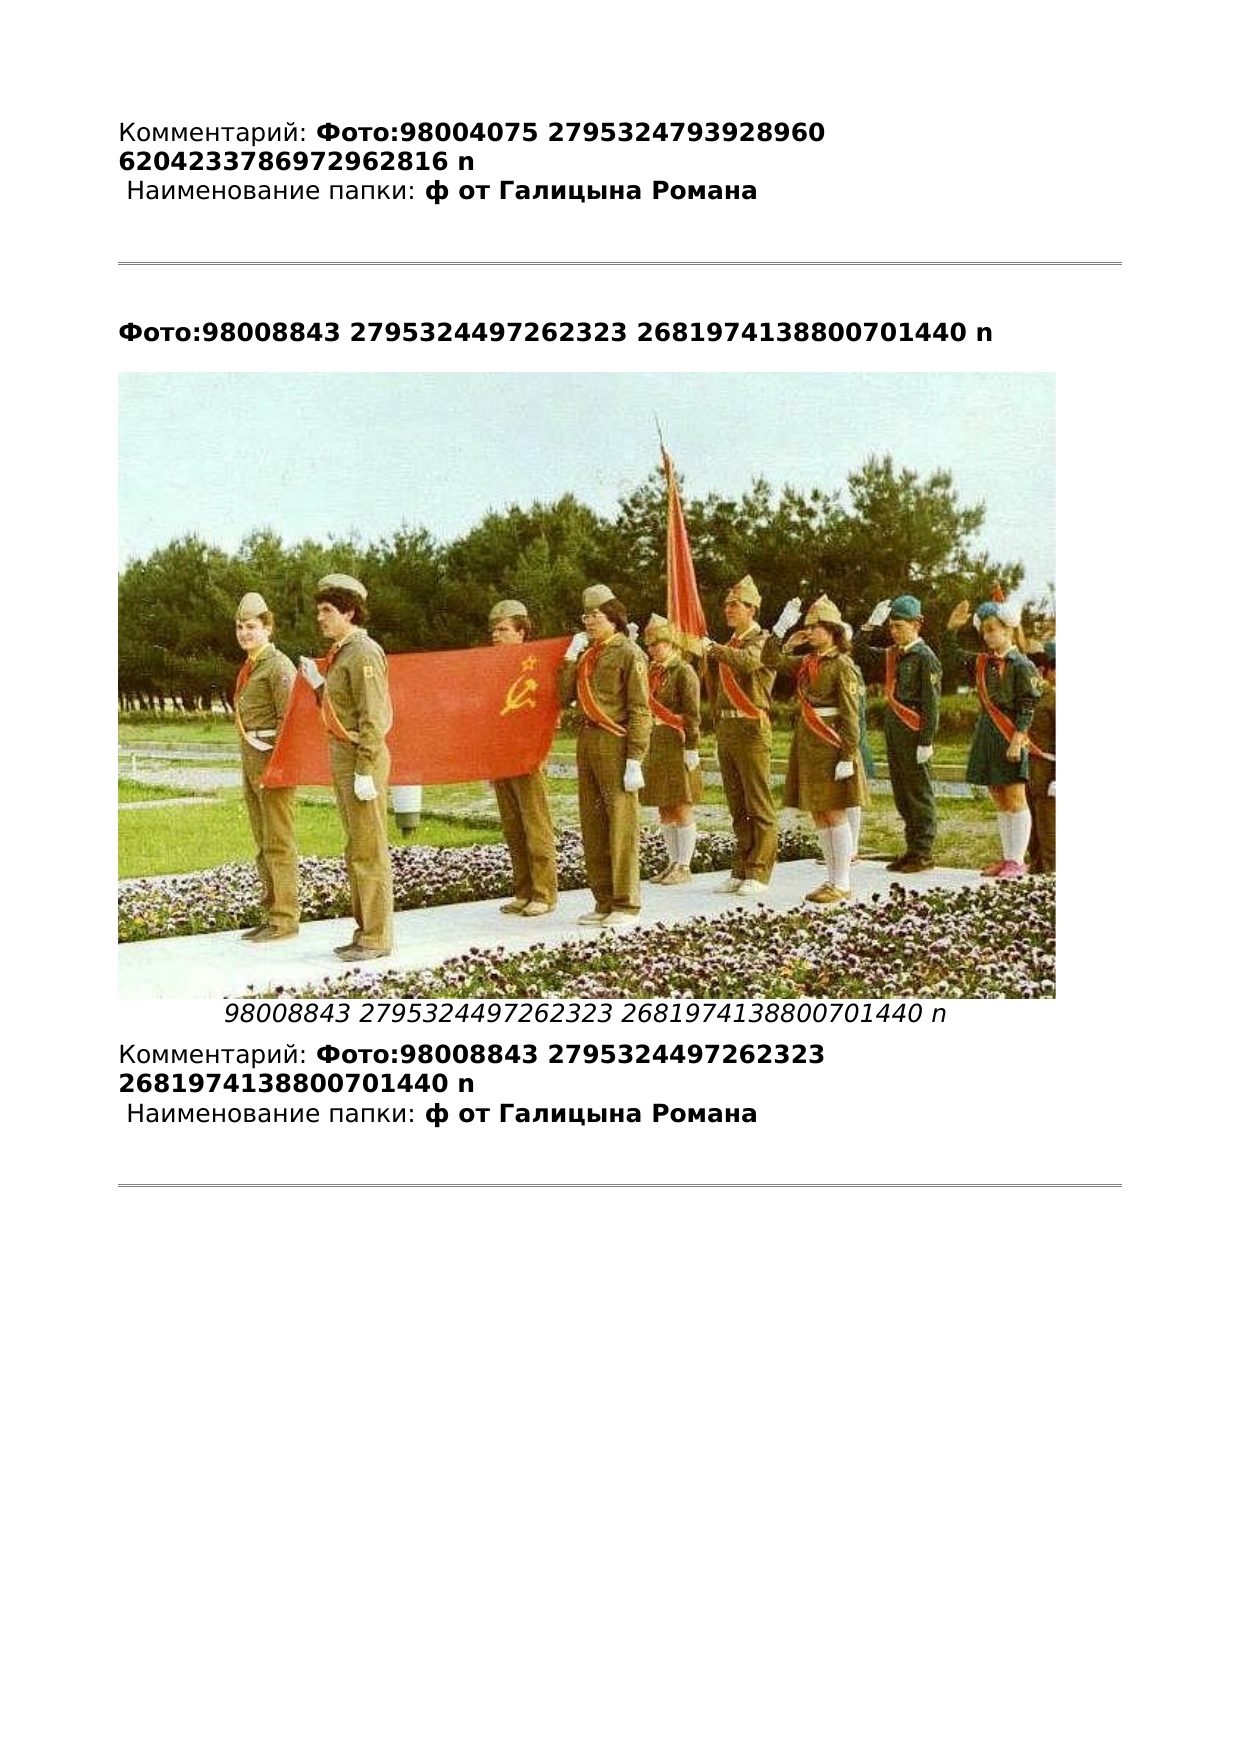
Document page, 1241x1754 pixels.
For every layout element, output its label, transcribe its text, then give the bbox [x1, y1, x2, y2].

picture [118, 372, 1056, 999]
text 98008843 2795324497262323 2681974138800701440 n [118, 999, 1056, 1028]
text Комментарий: Фото:98008843 2795324497262323 2681974138800701440 n Наименование папки: ф от Галицына Романа [118, 1040, 1122, 1157]
subtitle Фото:98008843 2795324497262323 2681974138800701440 n [118, 319, 1122, 348]
text Комментарий: Фото:98004075 2795324793928960 6204233786972962816 n Наименование папки: ф от Галицына Романа [118, 118, 1122, 235]
